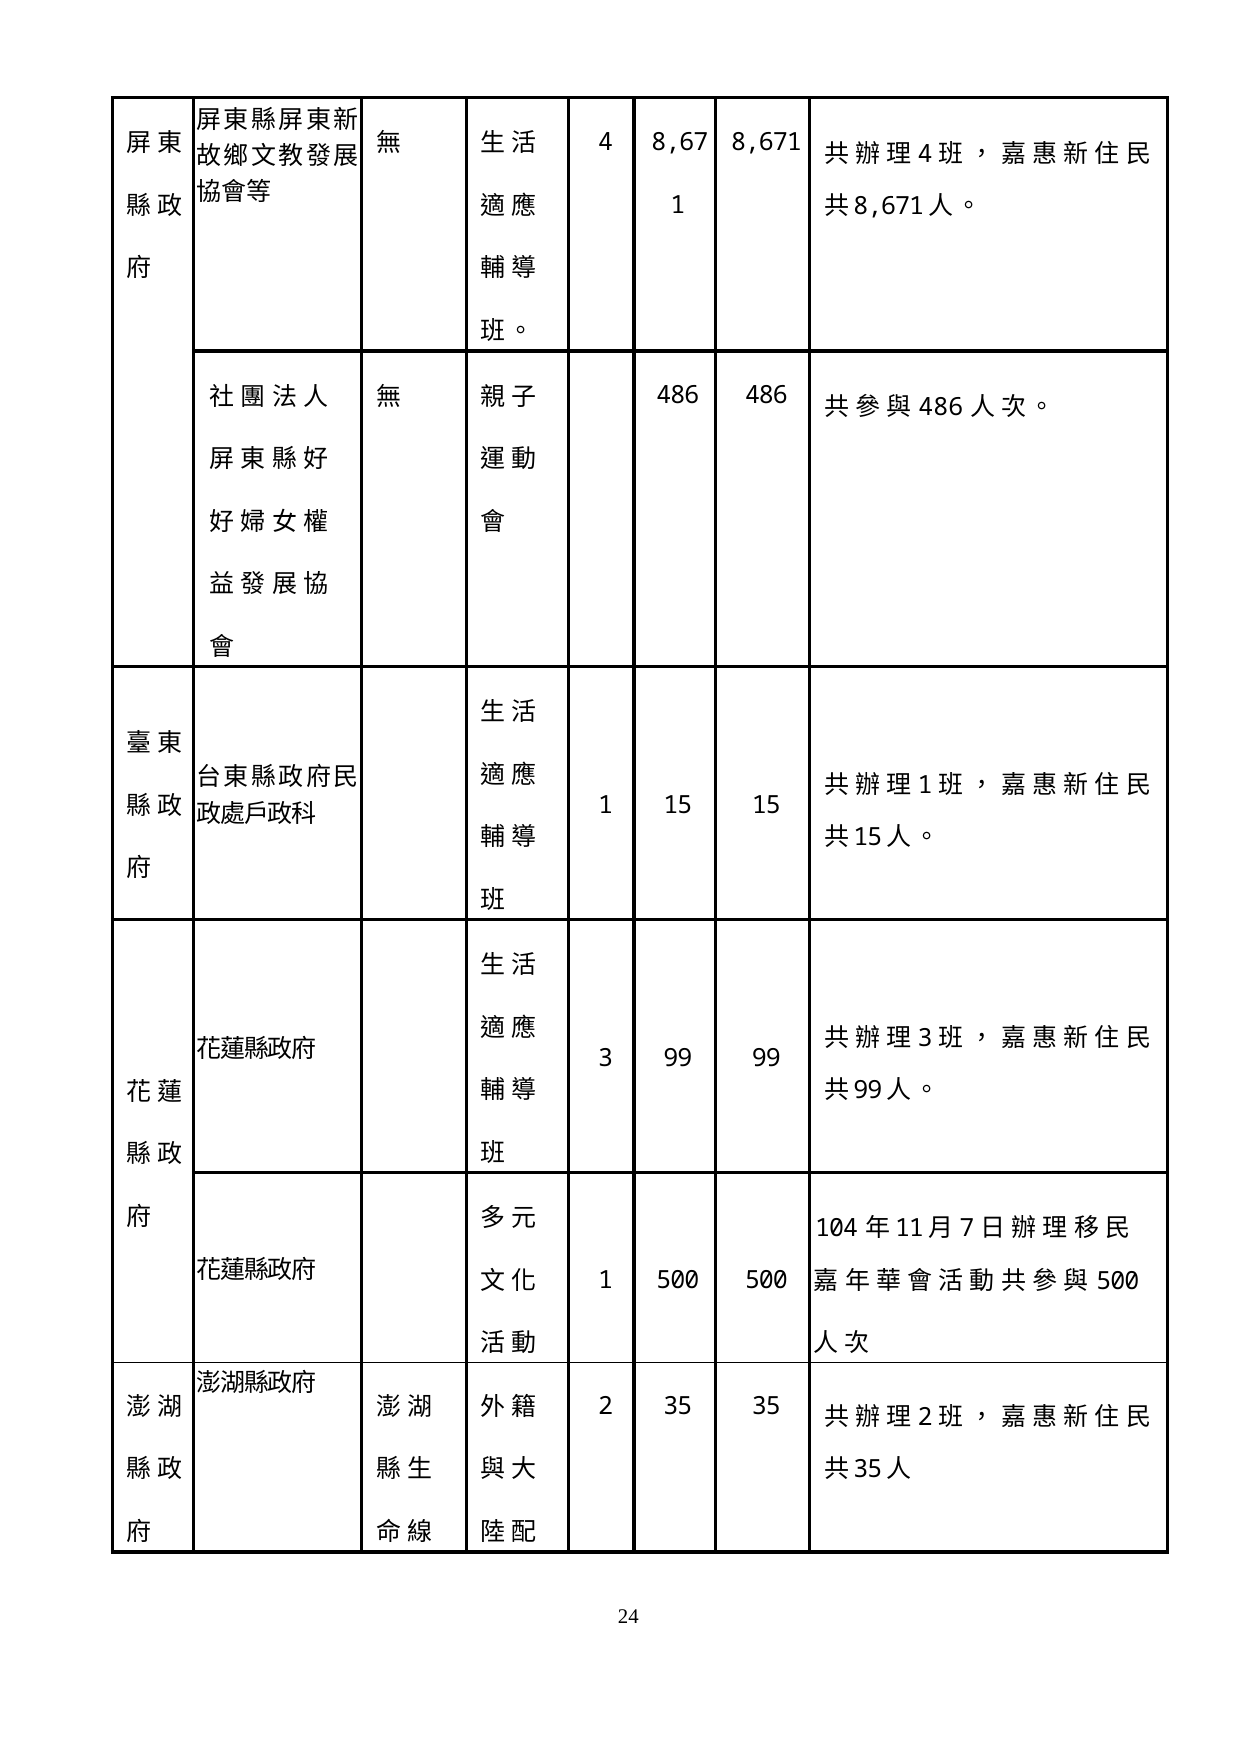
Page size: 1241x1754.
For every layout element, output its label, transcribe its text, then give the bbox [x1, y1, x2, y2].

table_cell 屏東縣屏東新故鄉文教發展協會等 [195, 99, 360, 349]
table_cell 共辦理3班，嘉惠新住民共99人。 [811, 921, 1166, 1171]
table_cell [363, 921, 465, 1171]
table_cell 500 [636, 1174, 714, 1362]
table_cell 共辦理1班，嘉惠新住民共15人。 [811, 668, 1166, 918]
table_cell 生活適應輔導班 [468, 668, 567, 918]
table_cell 無 [363, 99, 465, 349]
table_cell 486 [636, 353, 714, 665]
table_cell 1 [570, 668, 632, 918]
table_cell 生活適應輔導班。 [468, 99, 567, 349]
table_cell 共辦理2班，嘉惠新住民共35人 [811, 1363, 1166, 1550]
table_cell 15 [717, 668, 808, 918]
table_cell 35 [636, 1363, 714, 1550]
table_cell 99 [636, 921, 714, 1171]
table_cell 生活適應輔導班 [468, 921, 567, 1171]
table_cell 澎湖縣生命線 [363, 1363, 465, 1550]
table_cell 8,671 [636, 99, 714, 349]
table_cell [570, 353, 632, 665]
table_cell [363, 1174, 465, 1362]
table_cell 台東縣政府民政處戶政科 [195, 668, 360, 918]
table_cell 1 [570, 1174, 632, 1362]
table_cell 15 [636, 668, 714, 918]
table_cell 花蓮縣政府 [195, 1174, 360, 1362]
table_cell 500 [717, 1174, 808, 1362]
table_cell 屏東縣政府 [114, 99, 192, 665]
table_cell 花蓮縣政府 [195, 921, 360, 1171]
table_cell 486 [717, 353, 808, 665]
table_cell 104年11月7日辦理移民嘉年華會活動共參與500人次 [811, 1174, 1166, 1362]
table_cell 臺東縣政府 [114, 668, 192, 918]
table_cell 共辦理4班，嘉惠新住民共8,671人。 [811, 99, 1166, 349]
table_cell 99 [717, 921, 808, 1171]
table_cell 澎湖縣政府 [195, 1363, 360, 1550]
table_cell 社團法人屏東縣好好婦女權益發展協會 [195, 353, 360, 665]
table_cell 8,671 [717, 99, 808, 349]
table_cell 花蓮縣政府 [114, 921, 192, 1362]
table_cell 3 [570, 921, 632, 1171]
table_cell 無 [363, 353, 465, 665]
table_cell 4 [570, 99, 632, 349]
table_cell [363, 668, 465, 918]
table_cell 多元文化活動 [468, 1174, 567, 1362]
table_cell 2 [570, 1363, 632, 1550]
table_cell 澎湖縣政府 [114, 1363, 192, 1550]
table_cell 親子運動會 [468, 353, 567, 665]
table_cell 外籍與大陸配 [468, 1363, 567, 1550]
table_cell 共參與486人次。 [811, 353, 1166, 665]
table_cell 35 [717, 1363, 808, 1550]
